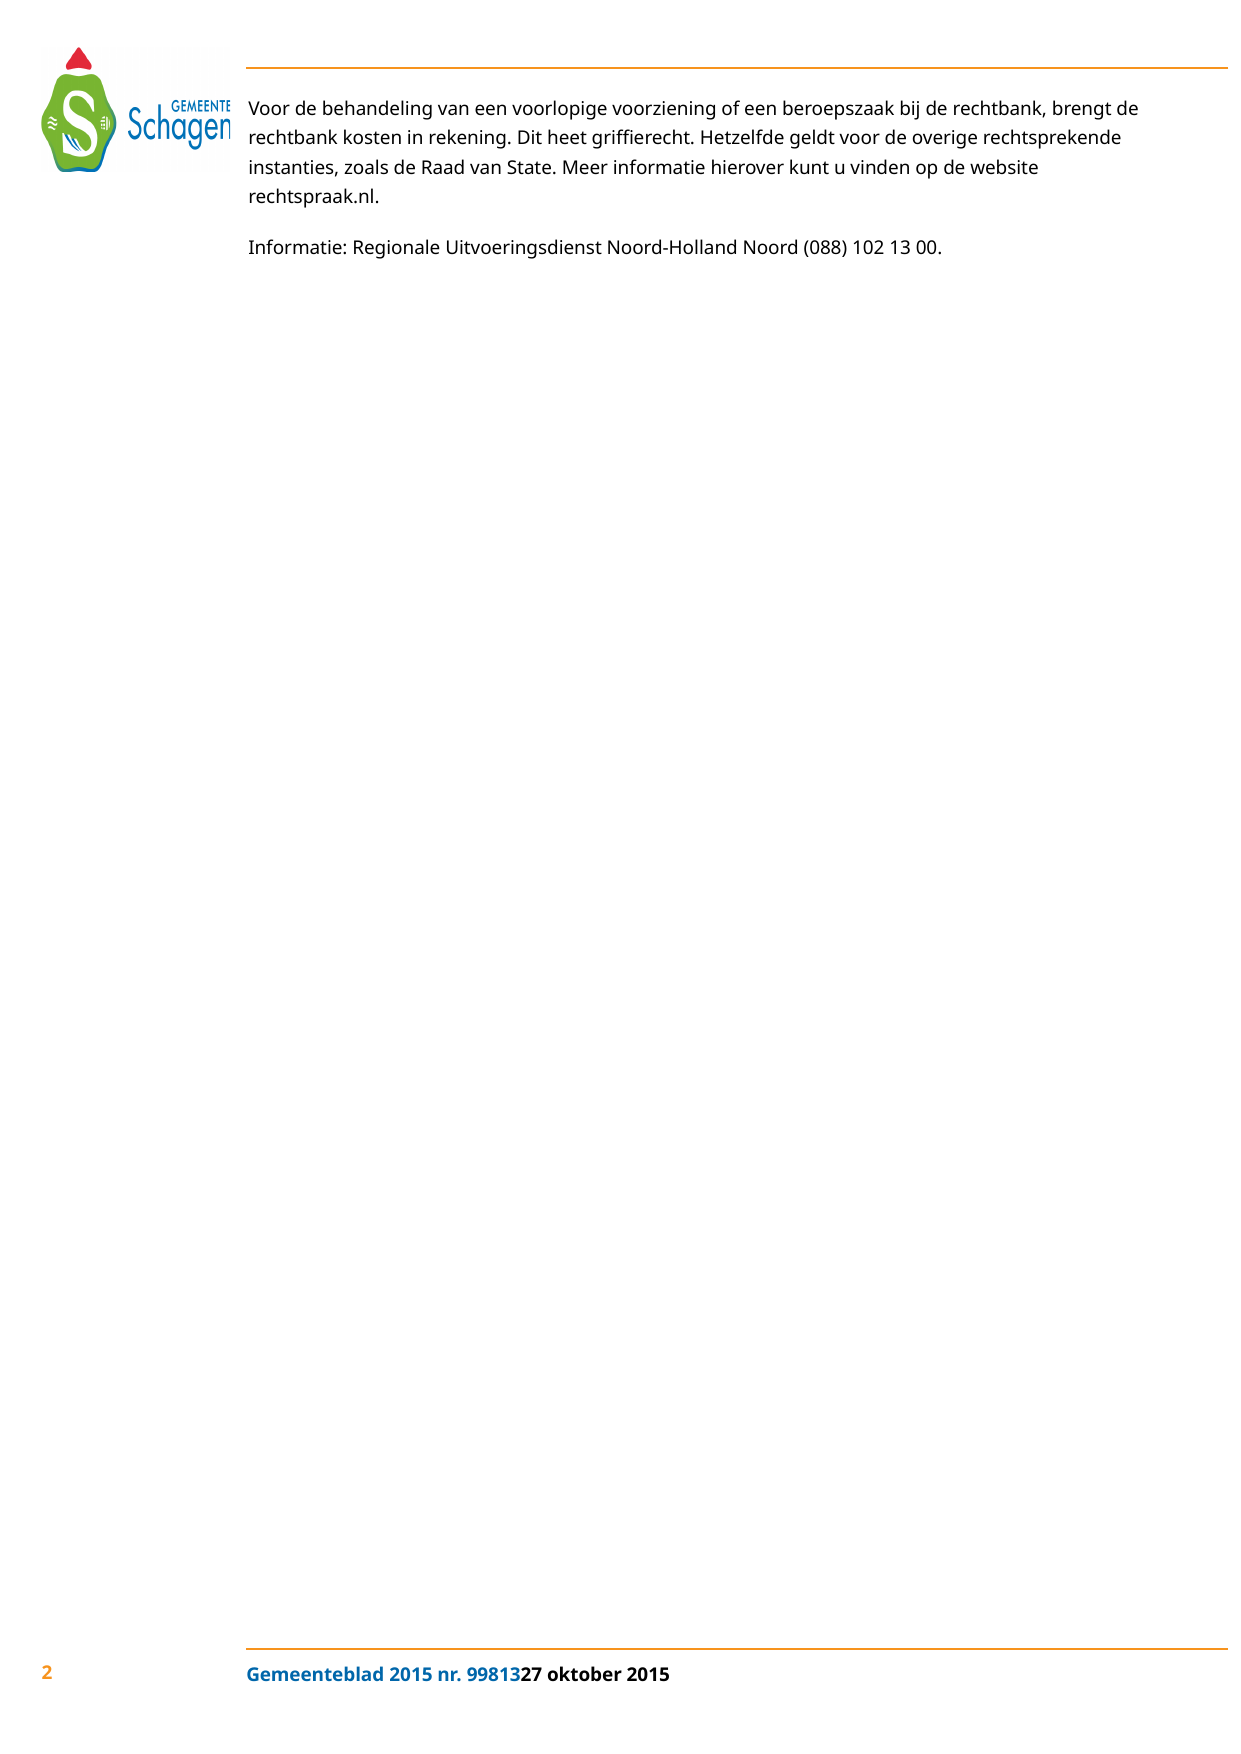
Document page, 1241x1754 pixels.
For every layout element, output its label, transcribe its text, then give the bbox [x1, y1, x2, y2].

text Informatie: Regionale Uitvoeringsdienst Noord-Holland Noord (088) 102 13 00. [248, 234, 1152, 260]
text Voor de behandeling van een voorlopige voorziening of een beroepszaak bij de rechtbank, brengt de rechtbank kosten in rekening. Dit heet griffierecht. Hetzelfde geldt voor de overige rechtsprekende instanties, zoals de Raad van State. Meer informatie hierover kunt u vinden op de website rechtspraak.nl. [248, 95, 1152, 209]
picture [41, 47, 231, 172]
